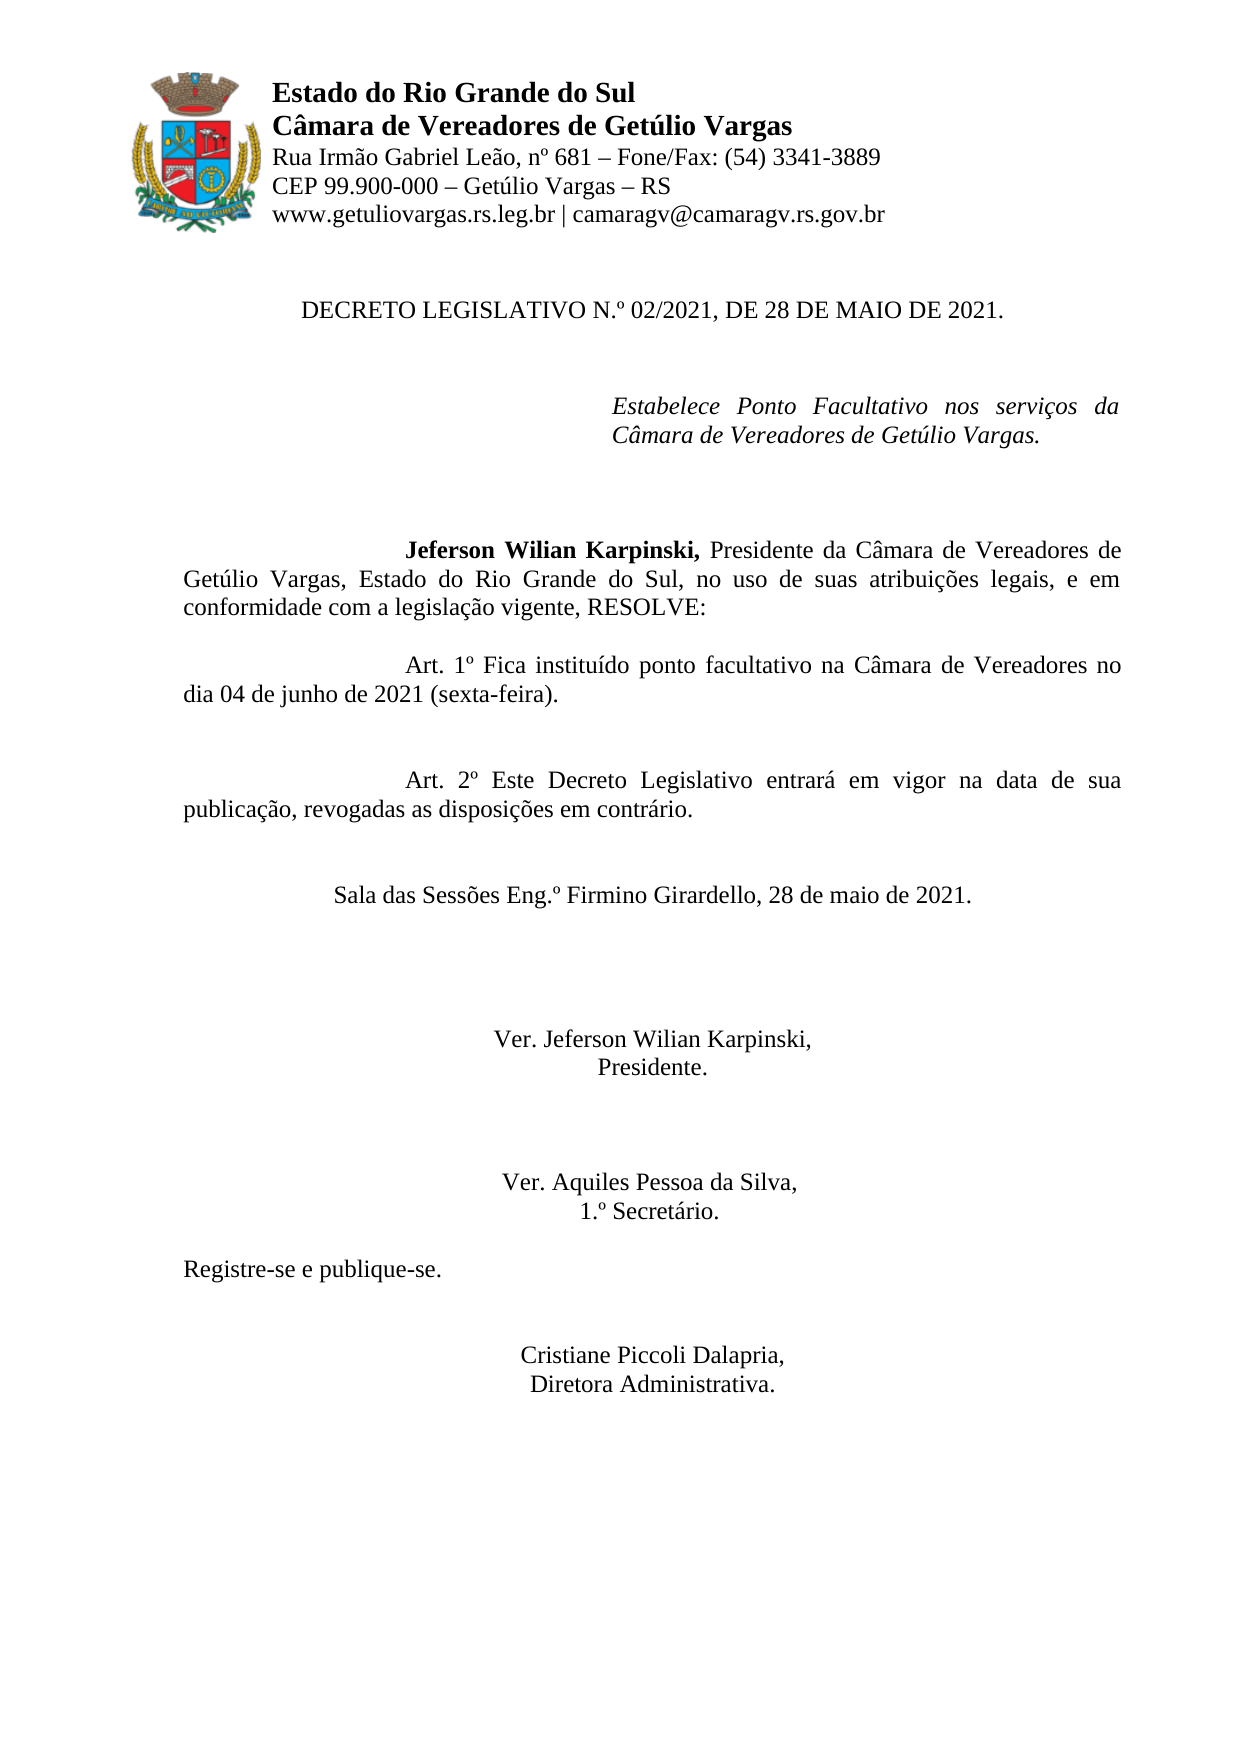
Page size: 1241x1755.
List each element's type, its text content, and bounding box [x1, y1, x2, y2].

text Sala das Sessões Eng.º Firmino Girardello, 28 de maio de 2021. [183, 880, 1122, 909]
text DECRETO LEGISLATIVO N.º 02/2021, DE 28 DE MAIO DE 2021. [183, 295, 1122, 324]
text Registre-se e publique-se. [183, 1254, 1122, 1282]
text Diretora Administrativa. [183, 1369, 1122, 1397]
text Art. 2º Este Decreto Legislativo entrará em vigor na data de sua publicação, revogadas as disposições em contrário. [183, 765, 1122, 822]
text Cristiane Piccoli Dalapria, [183, 1340, 1122, 1369]
text Jeferson Wilian Karpinski, Presidente da Câmara de Vereadores de Getúlio Vargas, Estado do Rio Grande do Sul, no uso de suas atribuições legais, e em conformidade com a legislação vigente, RESOLVE: [183, 535, 1122, 621]
text Presidente. [183, 1052, 1122, 1081]
text 1.º Secretário. [183, 1196, 1122, 1225]
text Art. 1º Fica instituído ponto facultativo na Câmara de Vereadores no dia 04 de junho de 2021 (sexta-feira). [183, 650, 1122, 707]
text Estabelece Ponto Facultativo nos serviços da Câmara de Vereadores de Getúlio Vargas. [612, 391, 1122, 449]
text Ver. Aquiles Pessoa da Silva, [183, 1167, 1122, 1196]
text Ver. Jeferson Wilian Karpinski, [183, 1024, 1122, 1052]
